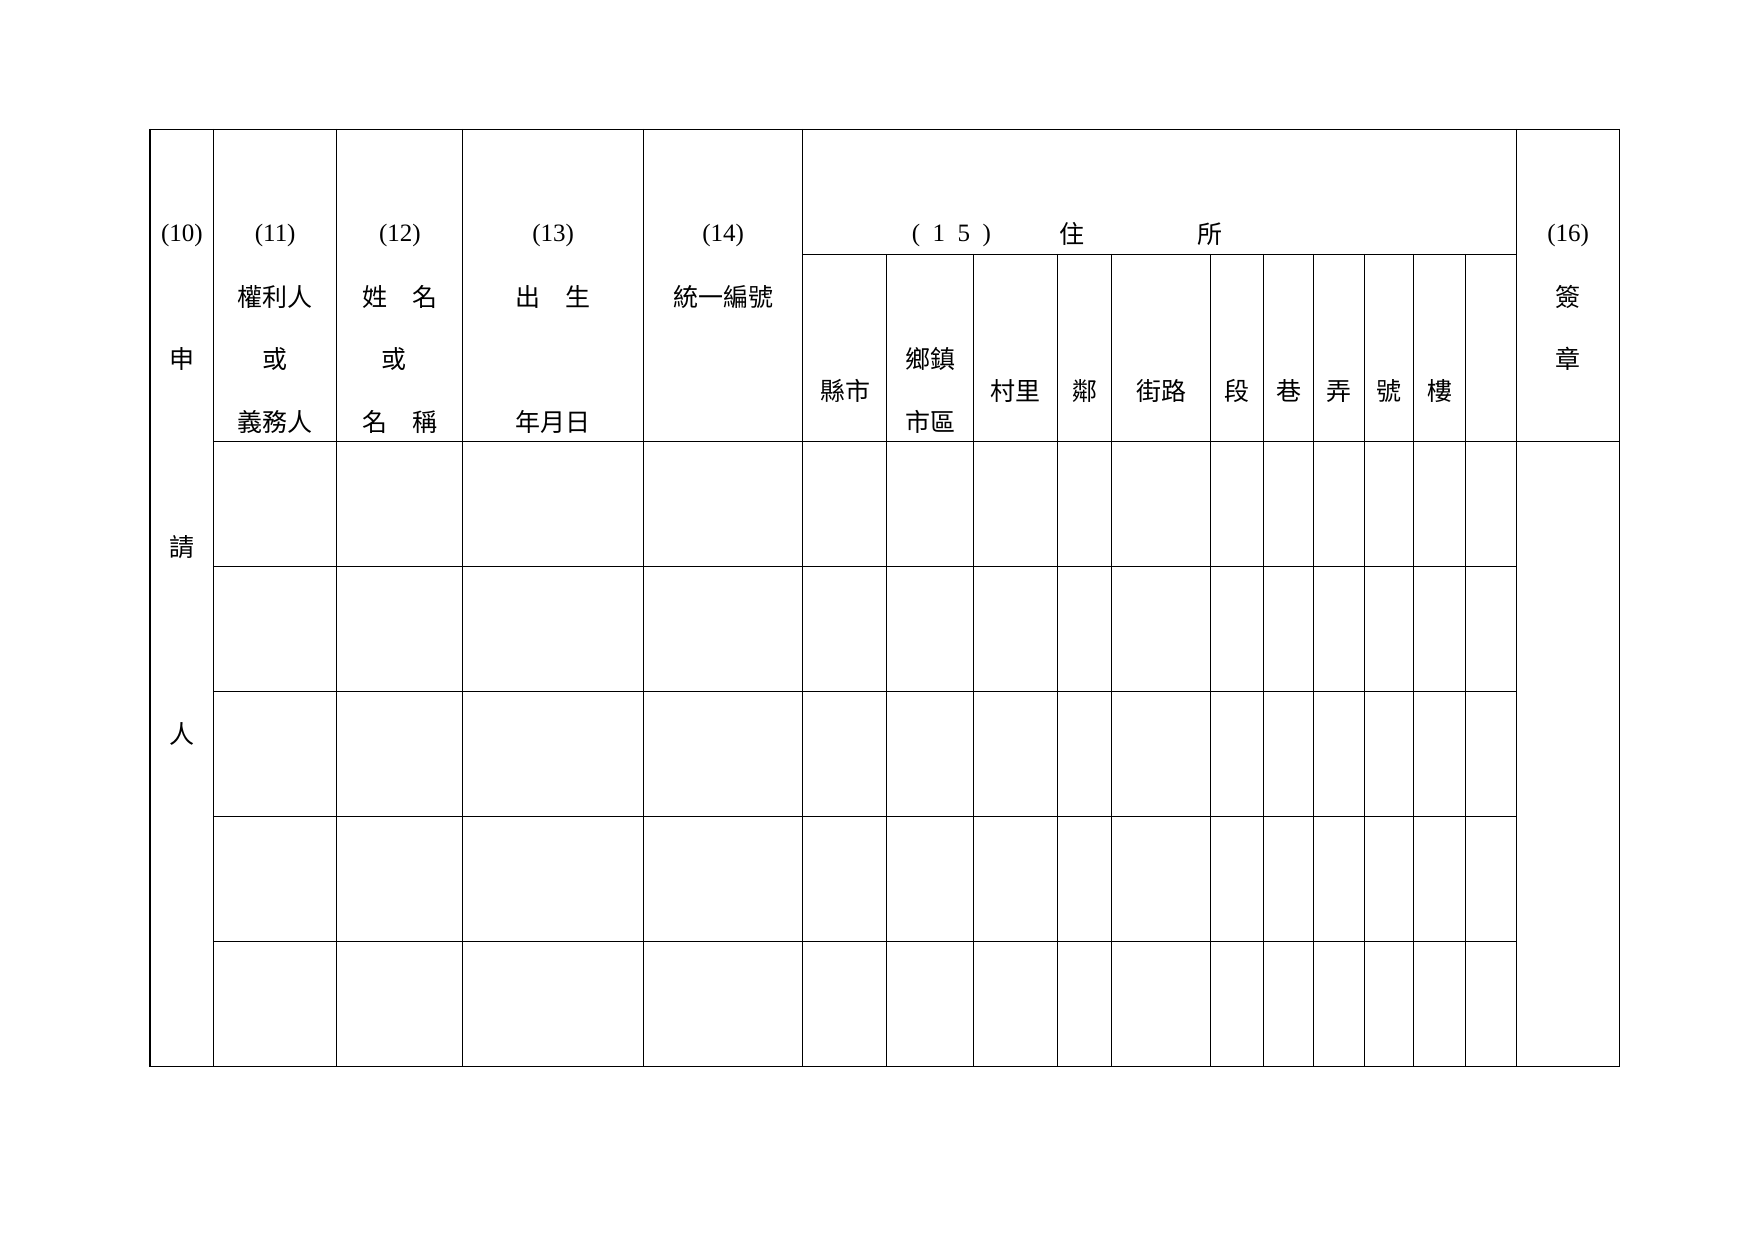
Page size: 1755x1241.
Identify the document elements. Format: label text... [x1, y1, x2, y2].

table_cell 縣市 [803, 255, 886, 441]
table_cell [1058, 942, 1111, 1066]
table_cell [887, 567, 973, 691]
table_cell [1211, 442, 1263, 566]
table_cell [1264, 942, 1313, 1066]
table_cell [1620, 566, 1626, 691]
table_cell [337, 942, 462, 1066]
table_cell [1620, 129, 1626, 254]
table_cell [1466, 442, 1516, 566]
table_cell [974, 442, 1057, 566]
table_cell [1112, 692, 1210, 816]
table_cell [214, 567, 336, 691]
table_cell [1620, 441, 1626, 566]
table_cell [803, 942, 886, 1066]
table_cell [1112, 942, 1210, 1066]
table_cell [1365, 817, 1413, 941]
table_cell [1264, 442, 1313, 566]
table_cell [1058, 692, 1111, 816]
table_cell [1414, 567, 1465, 691]
table_cell 村里 [974, 255, 1057, 441]
table_cell [1112, 567, 1210, 691]
table_cell [1058, 442, 1111, 566]
table_cell (14) 統一編號 [644, 130, 802, 441]
table_cell [1414, 942, 1465, 1066]
table_cell (16) 簽 章 [1517, 130, 1619, 441]
table_cell 樓 [1414, 255, 1465, 441]
table_cell [974, 567, 1057, 691]
table_cell 街路 [1112, 255, 1210, 441]
table_cell [337, 692, 462, 816]
table_cell [1264, 567, 1313, 691]
table_cell (10) 申 請 人 [151, 130, 213, 1066]
table_cell [644, 567, 802, 691]
table_cell [1211, 942, 1263, 1066]
table_cell [1365, 567, 1413, 691]
table_cell [887, 817, 973, 941]
table_cell 巷 [1264, 255, 1313, 441]
table_cell 號 [1365, 255, 1413, 441]
table_cell [1414, 692, 1465, 816]
table_cell [1211, 817, 1263, 941]
table_cell [644, 442, 802, 566]
table_cell [1365, 942, 1413, 1066]
table_cell [974, 692, 1057, 816]
table_cell [1211, 567, 1263, 691]
table_cell [644, 942, 802, 1066]
table_cell [214, 942, 336, 1066]
table_cell [1058, 567, 1111, 691]
table_cell (12) 姓 名 或 名 稱 [337, 130, 462, 441]
table_cell [1112, 442, 1210, 566]
table_cell [887, 692, 973, 816]
table_cell [1414, 442, 1465, 566]
table_cell [1264, 692, 1313, 816]
table_cell [1264, 817, 1313, 941]
table_cell 鄰 [1058, 255, 1111, 441]
table_cell [974, 817, 1057, 941]
table_cell [887, 442, 973, 566]
table_cell [1466, 255, 1516, 441]
table_cell [1058, 817, 1111, 941]
table_cell [803, 692, 886, 816]
table_cell [463, 942, 643, 1066]
table_cell [214, 817, 336, 941]
table_cell [1620, 691, 1626, 816]
table_cell [1620, 941, 1626, 1066]
table_cell [644, 817, 802, 941]
table_cell [337, 567, 462, 691]
table_cell [1314, 942, 1364, 1066]
table_cell [1314, 567, 1364, 691]
table_cell [1314, 692, 1364, 816]
table_cell [1112, 817, 1210, 941]
table_cell [1365, 692, 1413, 816]
table_cell [1314, 817, 1364, 941]
table_cell [1466, 567, 1516, 691]
table_cell 弄 [1314, 255, 1364, 441]
table_cell [1466, 692, 1516, 816]
table_cell [1365, 442, 1413, 566]
table_cell [1466, 942, 1516, 1066]
table_cell [337, 442, 462, 566]
table_cell [463, 442, 643, 566]
table_cell [1517, 442, 1619, 1066]
table_cell [214, 692, 336, 816]
table_cell [803, 442, 886, 566]
table_cell [463, 692, 643, 816]
table_cell 鄉鎮 市區 [887, 255, 973, 441]
table_cell [337, 817, 462, 941]
table_cell [1620, 816, 1626, 941]
table_cell [214, 442, 336, 566]
table_cell [463, 567, 643, 691]
table_cell [644, 692, 802, 816]
table_cell (11) 權利人 或 義務人 [214, 130, 336, 441]
table_cell [1414, 817, 1465, 941]
table_cell [803, 817, 886, 941]
table_cell [1211, 692, 1263, 816]
table_cell [463, 817, 643, 941]
table_cell [1466, 817, 1516, 941]
table_cell [887, 942, 973, 1066]
table_cell [974, 942, 1057, 1066]
table_cell [1314, 442, 1364, 566]
table_cell 段 [1211, 255, 1263, 441]
table_cell [803, 567, 886, 691]
table_cell (15) 住 所 [803, 130, 1516, 254]
table_cell [1620, 254, 1626, 441]
table_cell (13) 出 生 年月日 [463, 130, 643, 441]
